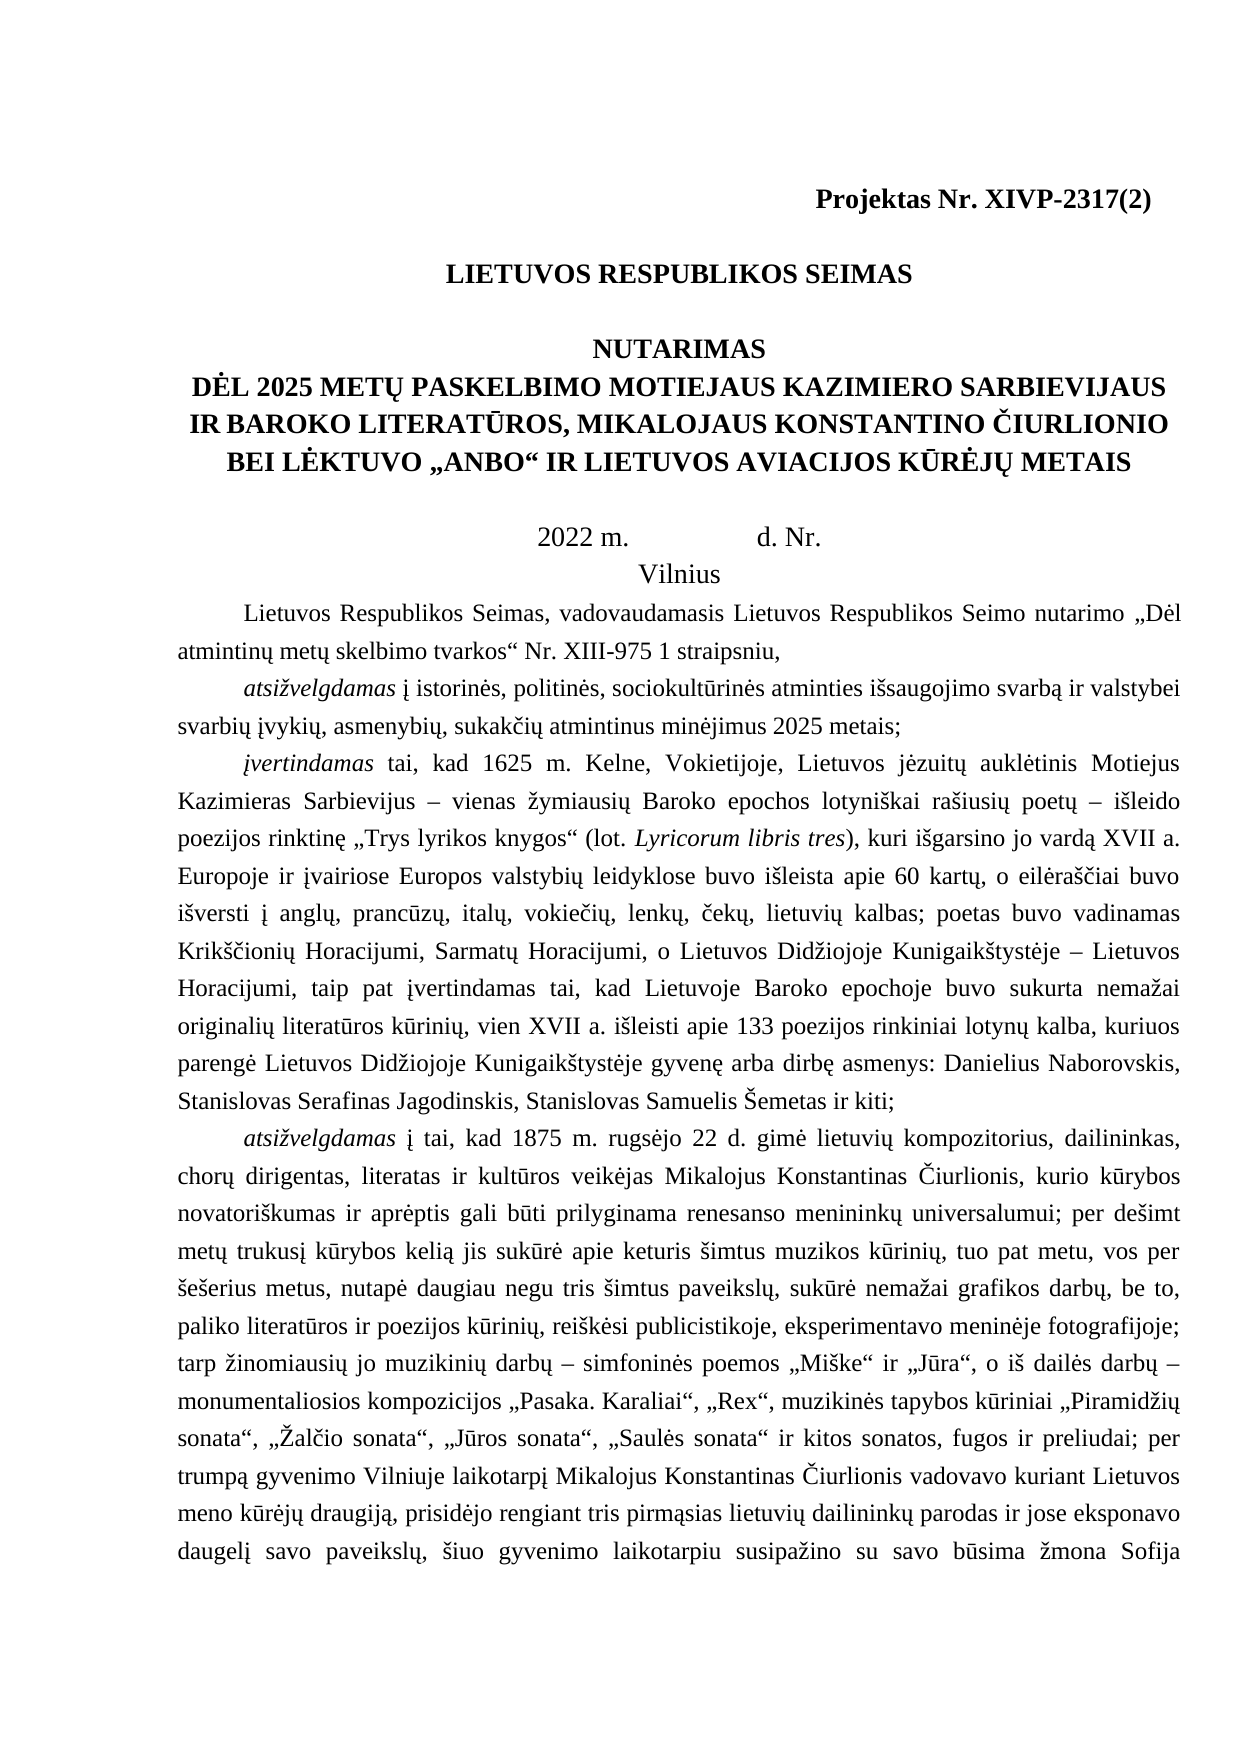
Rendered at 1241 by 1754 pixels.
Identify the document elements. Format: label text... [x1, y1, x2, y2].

text atsižvelgdamas į tai, kad 1875 m. rugsėjo 22 d. gimė lietuvių kompozitorius, dailininkas, chorų dirigentas, literatas ir kultūros veikėjas Mikalojus Konstantinas Čiurlionis, kurio kūrybos novatoriškumas ir aprėptis gali būti prilyginama renesanso menininkų universalumui; per dešimt metų trukusį kūrybos kelią jis sukūrė apie keturis šimtus muzikos kūrinių, tuo pat metu, vos per šešerius metus, nutapė daugiau negu tris šimtus paveikslų, sukūrė nemažai grafikos darbų, be to, paliko literatūros ir poezijos kūrinių, reiškėsi publicistikoje, eksperimentavo meninėje fotografijoje; tarp žinomiausių jo muzikinių darbų – simfoninės poemos „Miške“ ir „Jūra“, o iš dailės darbų – monumentaliosios kompozicijos „Pasaka. Karaliai“, „Rex“, muzikinės tapybos kūriniai „Piramidžių sonata“, „Žalčio sonata“, „Jūros sonata“, „Saulės sonata“ ir kitos sonatos, fugos ir preliudai; per trumpą gyvenimo Vilniuje laikotarpį Mikalojus Konstantinas Čiurlionis vadovavo kuriant Lietuvos meno kūrėjų draugiją, prisidėjo rengiant tris pirmąsias lietuvių dailininkų parodas ir jose eksponavo daugelį savo paveikslų, šiuo gyvenimo laikotarpiu susipažino su savo būsima žmona Sofija [177, 1115, 1181, 1565]
text įvertindamas tai, kad 1625 m. Kelne, Vokietijoje, Lietuvos jėzuitų auklėtinis Motiejus Kazimieras Sarbievijus – vienas žymiausių Baroko epochos lotyniškai rašiusių poetų – išleido poezijos rinktinę „Trys lyrikos knygos“ (lot. Lyricorum libris tres), kuri išgarsino jo vardą XVII a. Europoje ir įvairiose Europos valstybių leidyklose buvo išleista apie 60 kartų, o eilėraščiai buvo išversti į anglų, prancūzų, italų, vokiečių, lenkų, čekų, lietuvių kalbas; poetas buvo vadinamas Krikščionių Horacijumi, Sarmatų Horacijumi, o Lietuvos Didžiojoje Kunigaikštystėje – Lietuvos Horacijumi, taip pat įvertindamas tai, kad Lietuvoje Baroko epochoje buvo sukurta nemažai originalių literatūros kūrinių, vien XVII a. išleisti apie 133 poezijos rinkiniai lotynų kalba, kuriuos parengė Lietuvos Didžiojoje Kunigaikštystėje gyvenę arba dirbę asmenys: Danielius Naborovskis, Stanislovas Serafinas Jagodinskis, Stanislovas Samuelis Šemetas ir kiti; [177, 740, 1181, 1115]
text LIETUVOS RESPUBLIKOS SEIMAS [177, 252, 1181, 290]
text NUTARIMAS [177, 327, 1181, 365]
text DĖL 2025 METŲ PASKELBIMO MOTIEJAUS KAZIMIERO SARBIEVIJAUS IR BAROKO LITERATŪROS, MIKALOJAUS KONSTANTINO ČIURLIONIO BEI LĖKTUVO „ANBO“ IR LIETUVOS AVIACIJOS KŪRĖJŲ METAIS [177, 365, 1181, 477]
text Lietuvos Respublikos Seimas, vadovaudamasis Lietuvos Respublikos Seimo nutarimo „Dėl atmintinų metų skelbimo tvarkos“ Nr. XIII-975 1 straipsniu, [177, 590, 1181, 665]
text 2022 m. d. Nr. [177, 515, 1181, 552]
text atsižvelgdamas į istorinės, politinės, sociokultūrinės atminties išsaugojimo svarbą ir valstybei svarbių įvykių, asmenybių, sukakčių atmintinus minėjimus 2025 metais; [177, 665, 1181, 740]
text Vilnius [177, 552, 1181, 590]
text Projektas Nr. XIVP-2317(2) [177, 177, 1152, 215]
